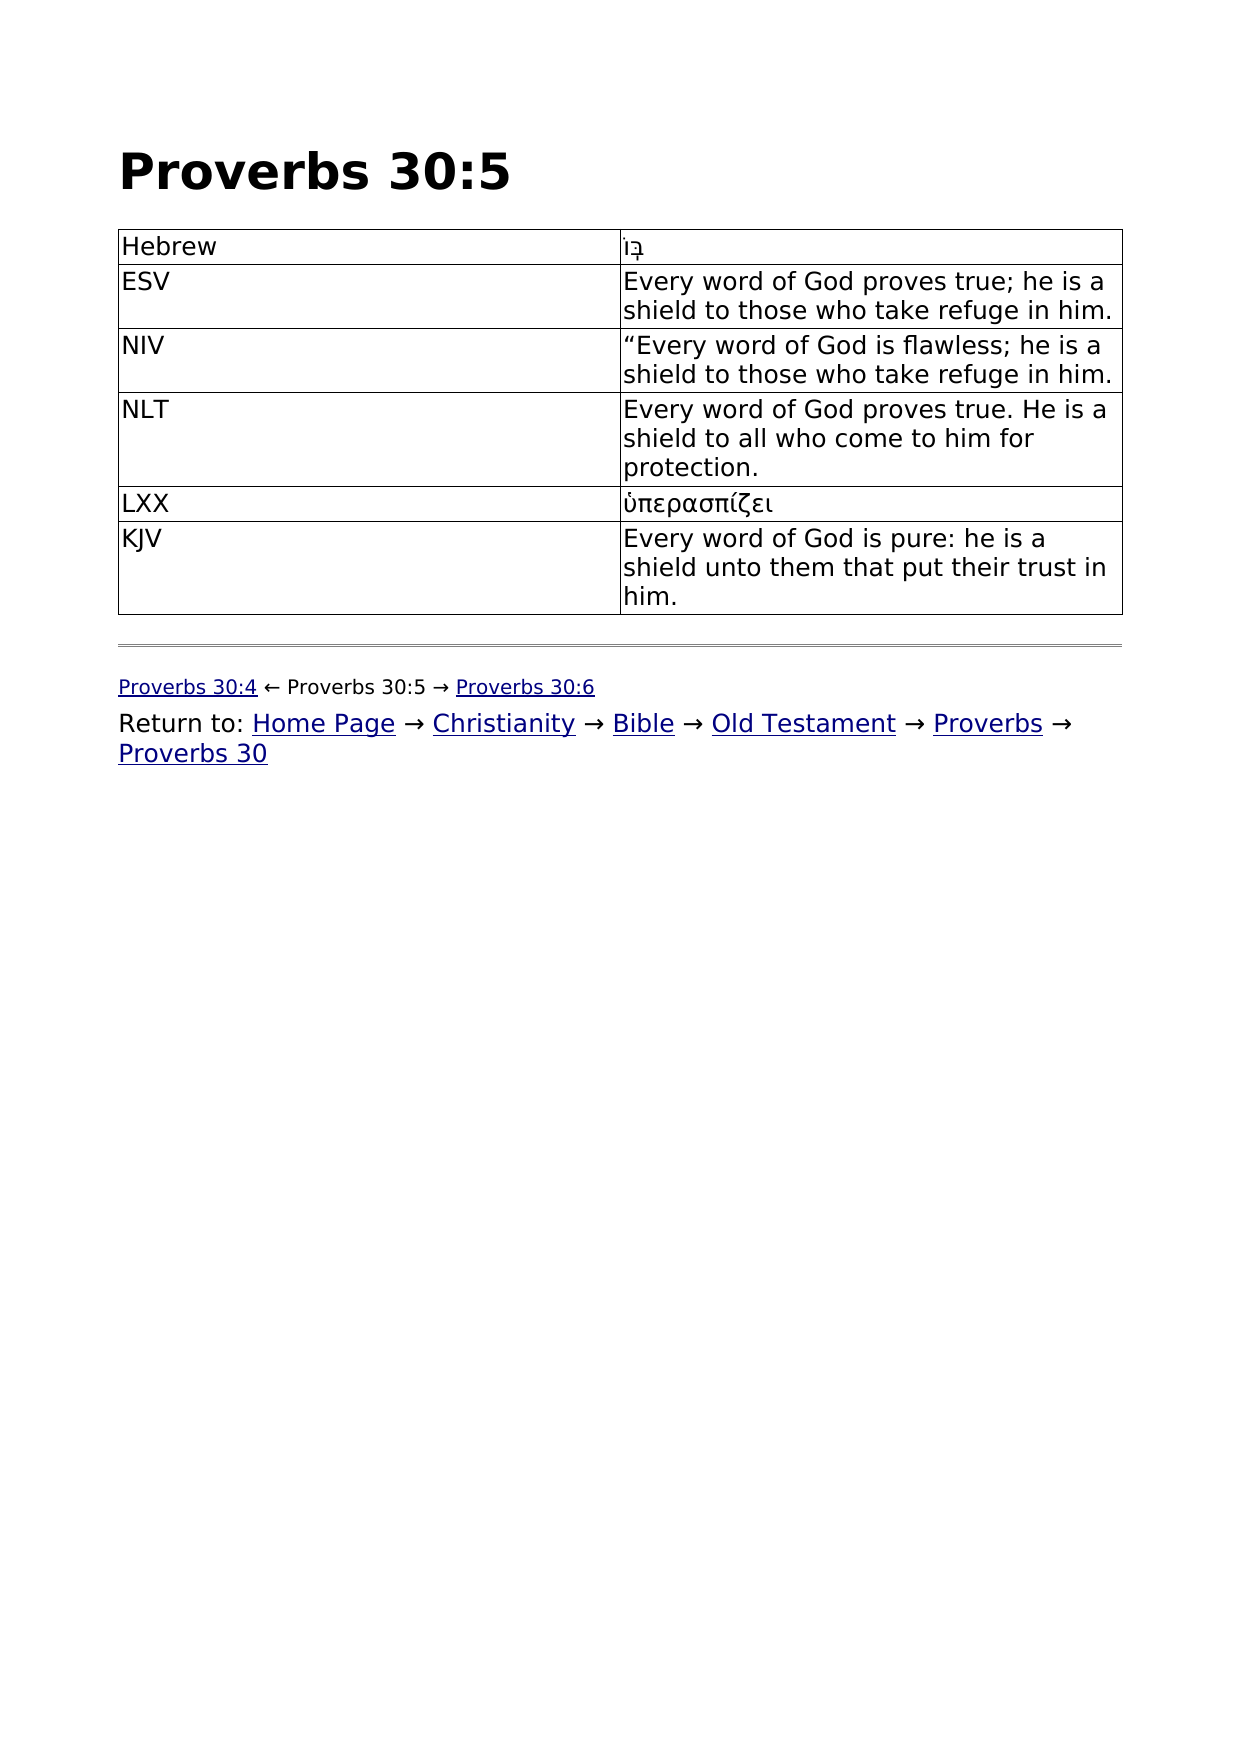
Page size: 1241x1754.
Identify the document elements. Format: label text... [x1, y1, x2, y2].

table_cell Every word of God proves true. He is a shield to all who come to him for protection. [621, 393, 1122, 486]
table_cell NLT [119, 393, 620, 486]
table_cell KJV [119, 522, 620, 614]
table_cell ESV [119, 265, 620, 328]
table_header בּֽוֹ [621, 230, 1122, 264]
table_cell LXX [119, 487, 620, 521]
text Return to: Home Page → Christianity → Bible → Old Testament → Proverbs → Proverbs 30 [118, 709, 1122, 768]
table_cell Every word of God proves true; he is a shield to those who take refuge in him. [621, 265, 1122, 328]
table_cell ὑπερασπίζει [621, 487, 1122, 521]
table_header Hebrew [119, 230, 620, 264]
table_cell “Every word of God is flawless; he is a shield to those who take refuge in him. [621, 329, 1122, 392]
table_cell NIV [119, 329, 620, 392]
text Proverbs 30:4 ← Proverbs 30:5 → Proverbs 30:6 [118, 676, 1122, 709]
subtitle Proverbs 30:5 [118, 143, 1122, 201]
table_cell Every word of God is pure: he is a shield unto them that put their trust in him. [621, 522, 1122, 614]
